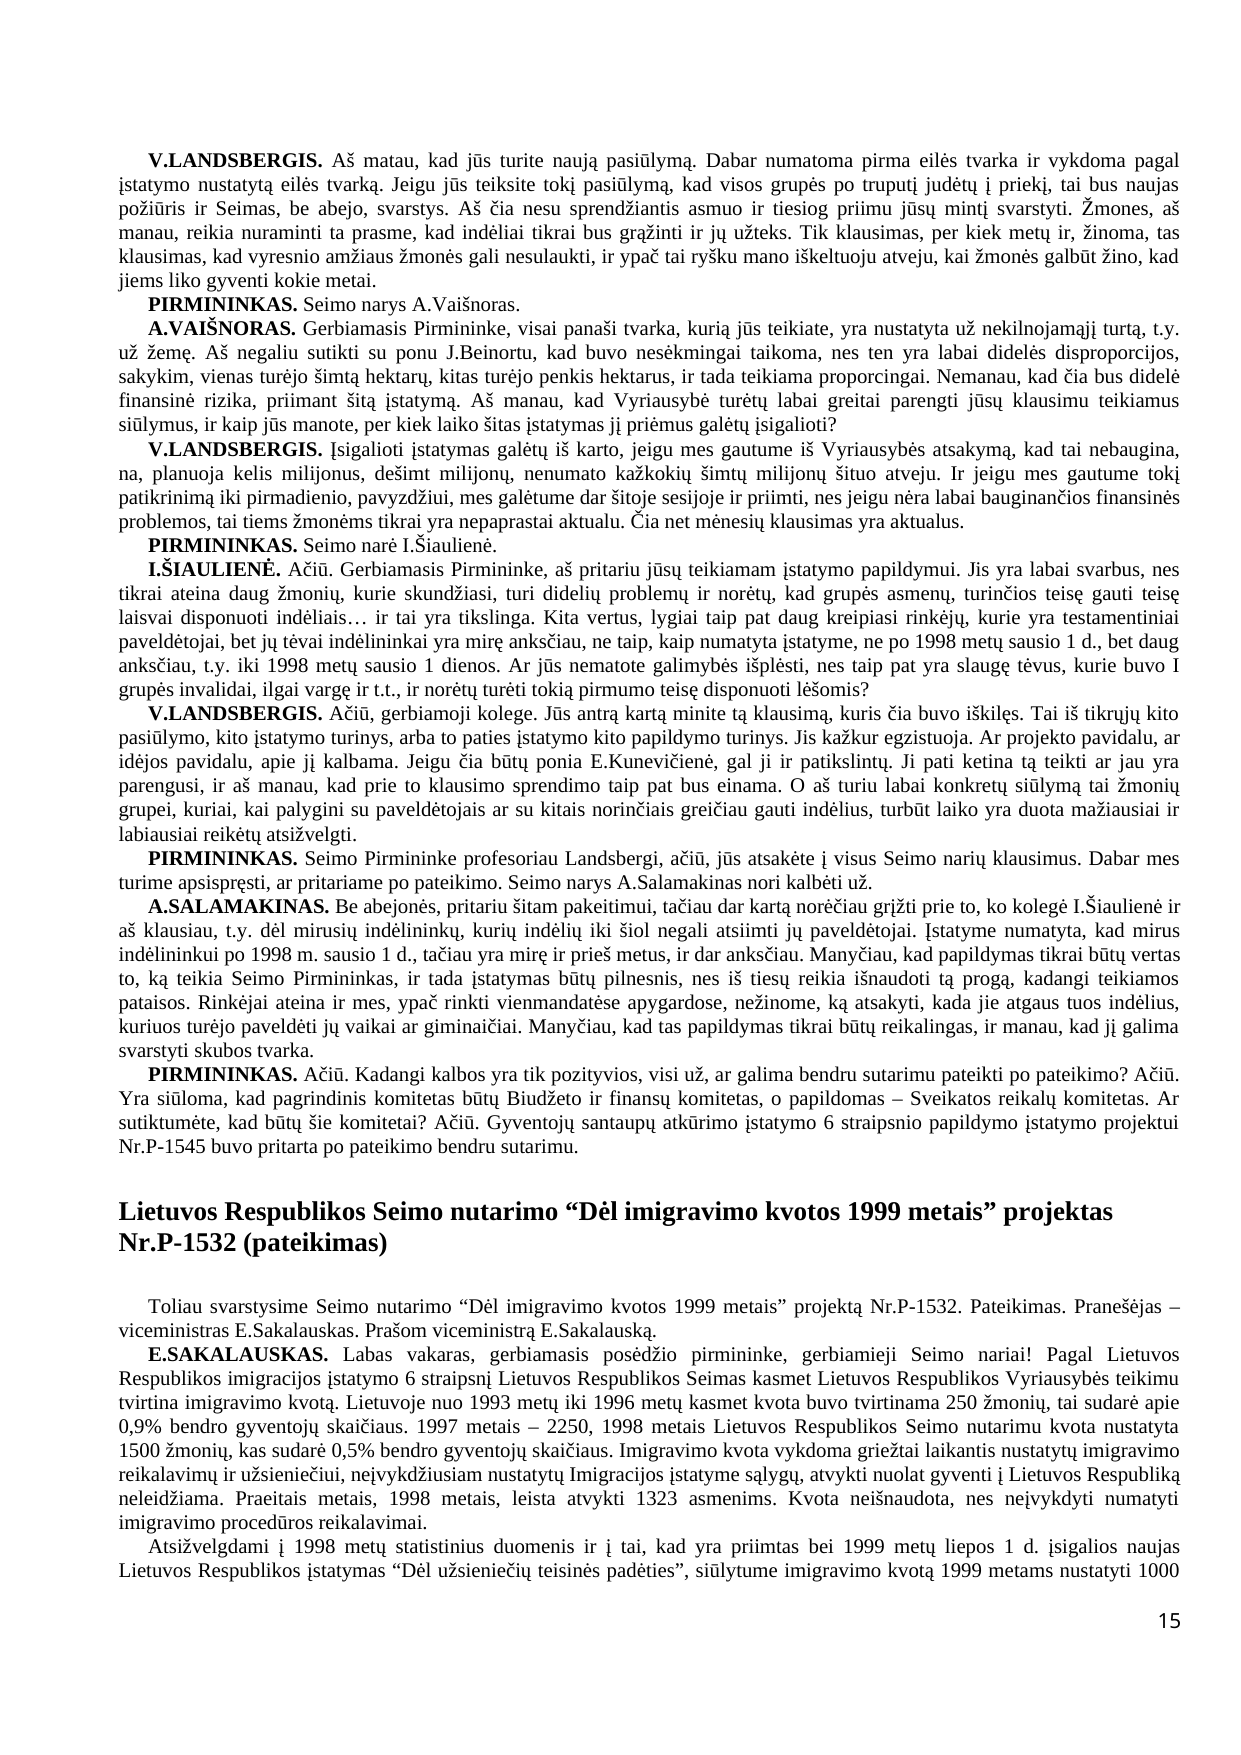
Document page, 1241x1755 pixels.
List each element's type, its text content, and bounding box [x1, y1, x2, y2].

text V.LANDSBERGIS. Įsigalioti įstatymas galėtų iš karto, jeigu mes gautume iš Vyriausybės atsakymą, kad tai nebaugina, na, planuoja kelis milijonus, dešimt milijonų, nenumato kažkokių šimtų milijonų šituo atveju. Ir jeigu mes gautume tokį patikrinimą iki pirmadienio, pavyzdžiui, mes galėtume dar šitoje sesijoje ir priimti, nes jeigu nėra labai bauginančios finansinės problemos, tai tiems žmonėms tikrai yra nepaprastai aktualu. Čia net mėnesių klausimas yra aktualus. [118, 436, 1181, 533]
text V.LANDSBERGIS. Ačiū, gerbiamoji kolege. Jūs antrą kartą minite tą klausimą, kuris čia buvo iškilęs. Tai iš tikrųjų kito pasiūlymo, kito įstatymo turinys, arba to paties įstatymo kito papildymo turinys. Jis kažkur egzistuoja. Ar projekto pavidalu, ar idėjos pavidalu, apie jį kalbama. Jeigu čia būtų ponia E.Kunevičienė, gal ji ir patikslintų. Ji pati ketina tą teikti ar jau yra parengusi, ir aš manau, kad prie to klausimo sprendimo taip pat bus einama. O aš turiu labai konkretų siūlymą tai žmonių grupei, kuriai, kai palygini su paveldėtojais ar su kitais norinčiais greičiau gauti indėlius, turbūt laiko yra duota mažiausiai ir labiausiai reikėtų atsižvelgti. [118, 701, 1181, 846]
text Atsižvelgdami į 1998 metų statistinius duomenis ir į tai, kad yra priimtas bei 1999 metų liepos 1 d. įsigalios naujas Lietuvos Respublikos įstatymas “Dėl užsieniečių teisinės padėties”, siūlytume imigravimo kvotą 1999 metams nustatyti 1000 [118, 1534, 1181, 1582]
text PIRMININKAS. Seimo narys A.Vaišnoras. [118, 292, 1181, 316]
text PIRMININKAS. Seimo narė I.Šiaulienė. [118, 533, 1181, 557]
text Toliau svarstysime Seimo nutarimo “Dėl imigravimo kvotos 1999 metais” projektą Nr.P-1532. Pateikimas. Pranešėjas – viceministras E.Sakalauskas. Prašom viceministrą E.Sakalauską. [118, 1294, 1181, 1342]
text V.LANDSBERGIS. Aš matau, kad jūs turite naują pasiūlymą. Dabar numatoma pirma eilės tvarka ir vykdoma pagal įstatymo nustatytą eilės tvarką. Jeigu jūs teiksite tokį pasiūlymą, kad visos grupės po truputį judėtų į priekį, tai bus naujas požiūris ir Seimas, be abejo, svarstys. Aš čia nesu sprendžiantis asmuo ir tiesiog priimu jūsų mintį svarstyti. Žmones, aš manau, reikia nuraminti ta prasme, kad indėliai tikrai bus grąžinti ir jų užteks. Tik klausimas, per kiek metų ir, žinoma, tas klausimas, kad vyresnio amžiaus žmonės gali nesulaukti, ir ypač tai ryšku mano iškeltuoju atveju, kai žmonės galbūt žino, kad jiems liko gyventi kokie metai. [118, 148, 1181, 292]
text Lietuvos Respublikos Seimo nutarimo “Dėl imigravimo kvotos 1999 metais” projektas Nr.P-1532 (pateikimas) [118, 1195, 1181, 1257]
text E.SAKALAUSKAS. Labas vakaras, gerbiamasis posėdžio pirmininke, gerbiamieji Seimo nariai! Pagal Lietuvos Respublikos imigracijos įstatymo 6 straipsnį Lietuvos Respublikos Seimas kasmet Lietuvos Respublikos Vyriausybės teikimu tvirtina imigravimo kvotą. Lietuvoje nuo 1993 metų iki 1996 metų kasmet kvota buvo tvirtinama 250 žmonių, tai sudarė apie 0,9% bendro gyventojų skaičiaus. 1997 metais – 2250, 1998 metais Lietuvos Respublikos Seimo nutarimu kvota nustatyta 1500 žmonių, kas sudarė 0,5% bendro gyventojų skaičiaus. Imigravimo kvota vykdoma griežtai laikantis nustatytų imigravimo reikalavimų ir užsieniečiui, neįvykdžiusiam nustatytų Imigracijos įstatyme sąlygų, atvykti nuolat gyventi į Lietuvos Respubliką neleidžiama. Praeitais metais, 1998 metais, leista atvykti 1323 asmenims. Kvota neišnaudota, nes neįvykdyti numatyti imigravimo procedūros reikalavimai. [118, 1342, 1181, 1534]
text PIRMININKAS. Ačiū. Kadangi kalbos yra tik pozityvios, visi už, ar galima bendru sutarimu pateikti po pateikimo? Ačiū. Yra siūloma, kad pagrindinis komitetas būtų Biudžeto ir finansų komitetas, o papildomas – Sveikatos reikalų komitetas. Ar sutiktumėte, kad būtų šie komitetai? Ačiū. Gyventojų santaupų atkūrimo įstatymo 6 straipsnio papildymo įstatymo projektui Nr.P-1545 buvo pritarta po pateikimo bendru sutarimu. [118, 1062, 1181, 1158]
text A.VAIŠNORAS. Gerbiamasis Pirmininke, visai panaši tvarka, kurią jūs teikiate, yra nustatyta už nekilnojamąjį turtą, t.y. už žemę. Aš negaliu sutikti su ponu J.Beinortu, kad buvo nesėkmingai taikoma, nes ten yra labai didelės disproporcijos, sakykim, vienas turėjo šimtą hektarų, kitas turėjo penkis hektarus, ir tada teikiama proporcingai. Nemanau, kad čia bus didelė finansinė rizika, priimant šitą įstatymą. Aš manau, kad Vyriausybė turėtų labai greitai parengti jūsų klausimu teikiamus siūlymus, ir kaip jūs manote, per kiek laiko šitas įstatymas jį priėmus galėtų įsigalioti? [118, 316, 1181, 436]
text I.ŠIAULIENĖ. Ačiū. Gerbiamasis Pirmininke, aš pritariu jūsų teikiamam įstatymo papildymui. Jis yra labai svarbus, nes tikrai ateina daug žmonių, kurie skundžiasi, turi didelių problemų ir norėtų, kad grupės asmenų, turinčios teisę gauti teisę laisvai disponuoti indėliais… ir tai yra tikslinga. Kita vertus, lygiai taip pat daug kreipiasi rinkėjų, kurie yra testamentiniai paveldėtojai, bet jų tėvai indėlininkai yra mirę anksčiau, ne taip, kaip numatyta įstatyme, ne po 1998 metų sausio 1 d., bet daug anksčiau, t.y. iki 1998 metų sausio 1 dienos. Ar jūs nematote galimybės išplėsti, nes taip pat yra slaugę tėvus, kurie buvo I grupės invalidai, ilgai vargę ir t.t., ir norėtų turėti tokią pirmumo teisę disponuoti lėšomis? [118, 557, 1181, 701]
text PIRMININKAS. Seimo Pirmininke profesoriau Landsbergi, ačiū, jūs atsakėte į visus Seimo narių klausimus. Dabar mes turime apsispręsti, ar pritariame po pateikimo. Seimo narys A.Salamakinas nori kalbėti už. [118, 846, 1181, 894]
text A.SALAMAKINAS. Be abejonės, pritariu šitam pakeitimui, tačiau dar kartą norėčiau grįžti prie to, ko kolegė I.Šiaulienė ir aš klausiau, t.y. dėl mirusių indėlininkų, kurių indėlių iki šiol negali atsiimti jų paveldėtojai. Įstatyme numatyta, kad mirus indėlininkui po 1998 m. sausio 1 d., tačiau yra mirę ir prieš metus, ir dar anksčiau. Manyčiau, kad papildymas tikrai būtų vertas to, ką teikia Seimo Pirmininkas, ir tada įstatymas būtų pilnesnis, nes iš tiesų reikia išnaudoti tą progą, kadangi teikiamos pataisos. Rinkėjai ateina ir mes, ypač rinkti vienmandatėse apygardose, nežinome, ką atsakyti, kada jie atgaus tuos indėlius, kuriuos turėjo paveldėti jų vaikai ar giminaičiai. Manyčiau, kad tas papildymas tikrai būtų reikalingas, ir manau, kad jį galima svarstyti skubos tvarka. [118, 894, 1181, 1062]
